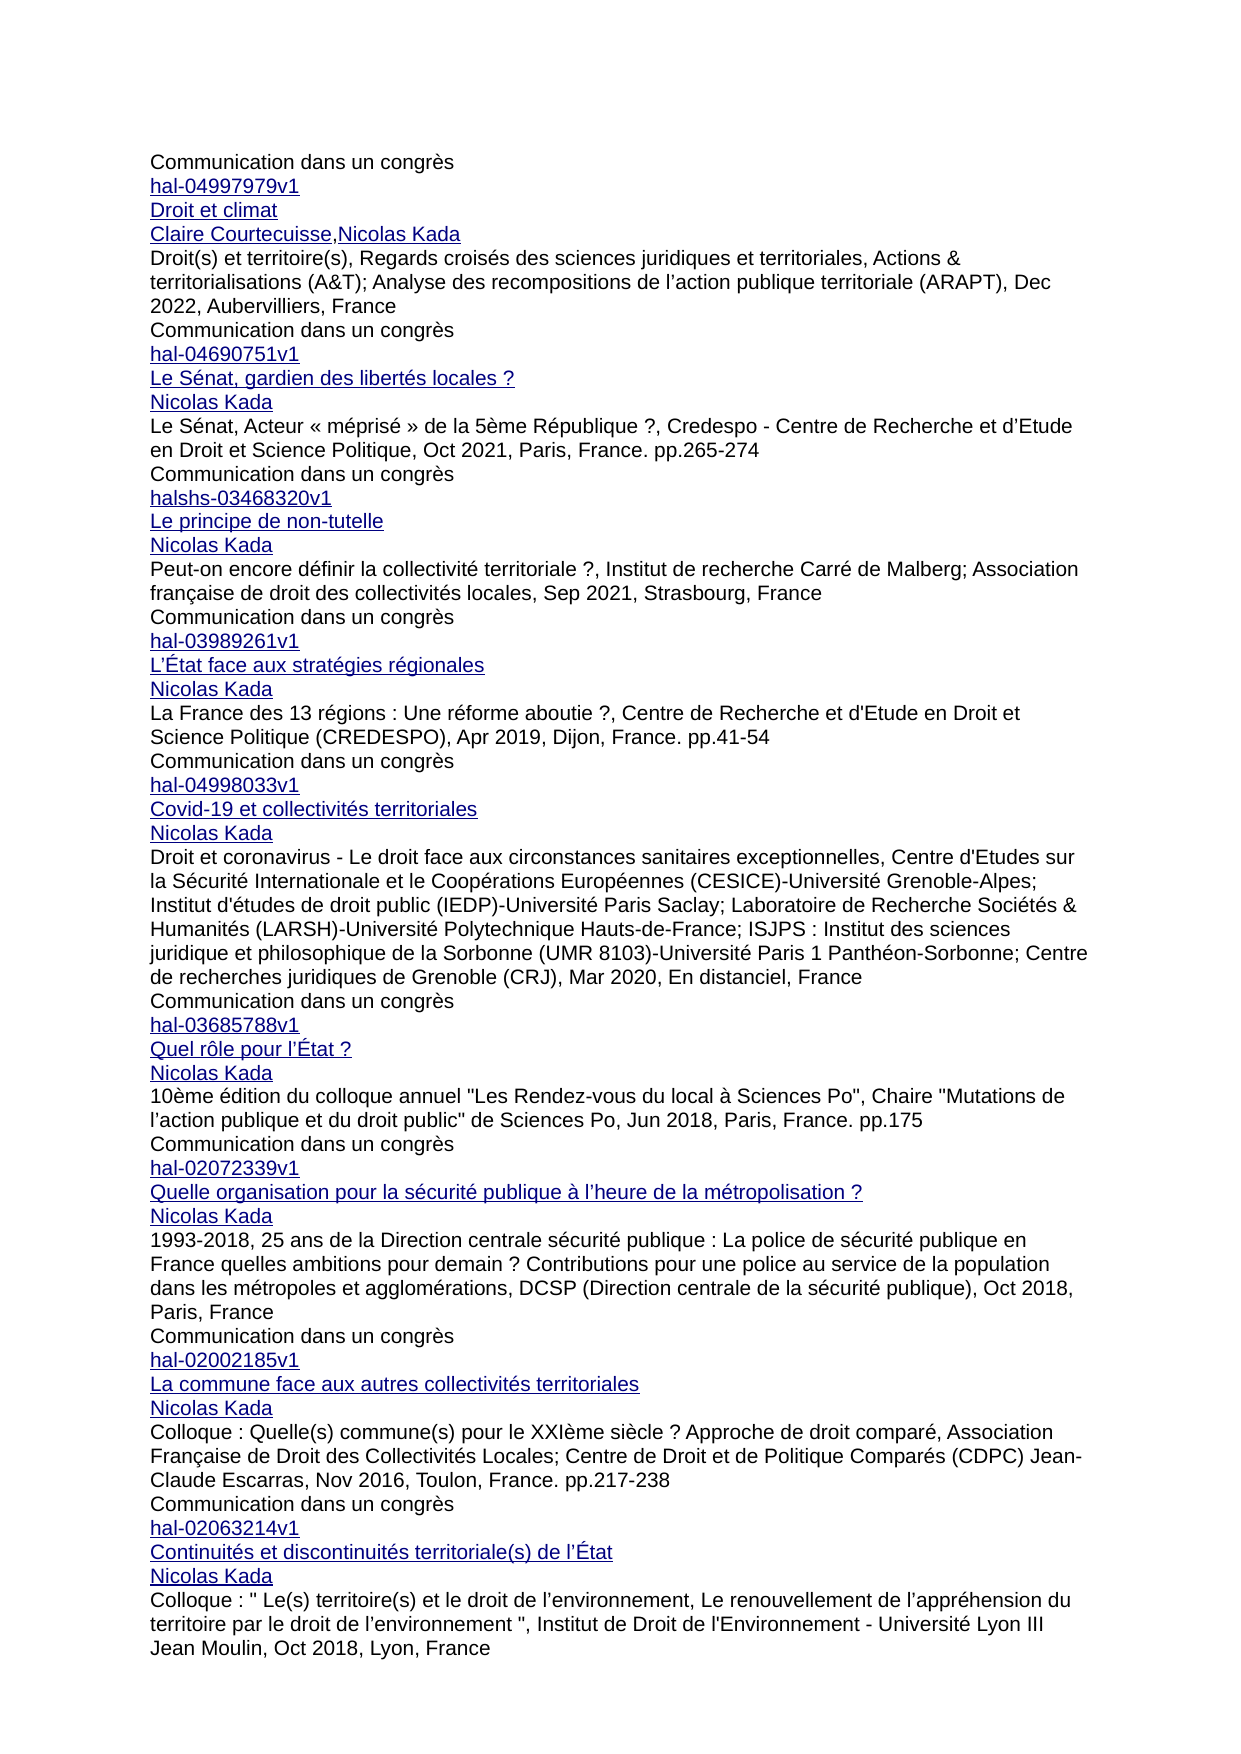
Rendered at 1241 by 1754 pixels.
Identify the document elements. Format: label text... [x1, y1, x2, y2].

table_cell Communication dans un congrès hal-04997979v1 [150, 150, 1090, 198]
table_cell Quel rôle pour l’État ? Nicolas Kada 10ème édition du colloque annuel "Les Rendez-vous du local à Sciences Po", Chaire "Mutations de l’action publique et du droit public" de Sciences Po, Jun 2018, Paris, France. pp.175 Communication dans un congrès hal-02072339v1 [150, 1036, 1090, 1180]
table_cell Le principe de non-tutelle Nicolas Kada Peut-on encore définir la collectivité territoriale ?, Institut de recherche Carré de Malberg; Association française de droit des collectivités locales, Sep 2021, Strasbourg, France Communication dans un congrès hal-03989261v1 [150, 509, 1090, 653]
table_cell Droit et climat Claire Courtecuisse,Nicolas Kada Droit(s) et territoire(s), Regards croisés des sciences juridiques et territoriales, Actions & territorialisations (A&T); Analyse des recompositions de l’action publique territoriale (ARAPT), Dec 2022, Aubervilliers, France Communication dans un congrès hal-04690751v1 [150, 198, 1090, 366]
table_cell La commune face aux autres collectivités territoriales Nicolas Kada Colloque : Quelle(s) commune(s) pour le XXIème siècle ? Approche de droit comparé, Association Française de Droit des Collectivités Locales; Centre de Droit et de Politique Comparés (CDPC) Jean-Claude Escarras, Nov 2016, Toulon, France. pp.217-238 Communication dans un congrès hal-02063214v1 [150, 1372, 1090, 1539]
table_cell Covid-19 et collectivités territoriales Nicolas Kada Droit et coronavirus - Le droit face aux circonstances sanitaires exceptionnelles, Centre d'Etudes sur la Sécurité Internationale et le Coopérations Européennes (CESICE)-Université Grenoble-Alpes; Institut d'études de droit public (IEDP)-Université Paris Saclay; Laboratoire de Recherche Sociétés & Humanités (LARSH)-Université Polytechnique Hauts-de-France; ISJPS : Institut des sciences juridique et philosophique de la Sorbonne (UMR 8103)-Université Paris 1 Panthéon-Sorbonne; Centre de recherches juridiques de Grenoble (CRJ), Mar 2020, En distanciel, France Communication dans un congrès hal-03685788v1 [150, 797, 1090, 1036]
table_cell Le Sénat, gardien des libertés locales ? Nicolas Kada Le Sénat, Acteur « méprisé » de la 5ème République ?, Credespo - Centre de Recherche et d’Etude en Droit et Science Politique, Oct 2021, Paris, France. pp.265-274 Communication dans un congrès halshs-03468320v1 [150, 366, 1090, 509]
table_cell Continuités et discontinuités territoriale(s) de l’État Nicolas Kada Colloque : " Le(s) territoire(s) et le droit de l’environnement, Le renouvellement de l’appréhension du territoire par le droit de l’environnement ", Institut de Droit de l'Environnement - Université Lyon III Jean Moulin, Oct 2018, Lyon, France [150, 1540, 1090, 1659]
table_cell Quelle organisation pour la sécurité publique à l’heure de la métropolisation ? Nicolas Kada 1993-2018, 25 ans de la Direction centrale sécurité publique : La police de sécurité publique en France quelles ambitions pour demain ? Contributions pour une police au service de la population dans les métropoles et agglomérations, DCSP (Direction centrale de la sécurité publique), Oct 2018, Paris, France Communication dans un congrès hal-02002185v1 [150, 1180, 1090, 1372]
table_cell L’État face aux stratégies régionales Nicolas Kada La France des 13 régions : Une réforme aboutie ?, Centre de Recherche et d'Etude en Droit et Science Politique (CREDESPO), Apr 2019, Dijon, France. pp.41-54 Communication dans un congrès hal-04998033v1 [150, 653, 1090, 797]
